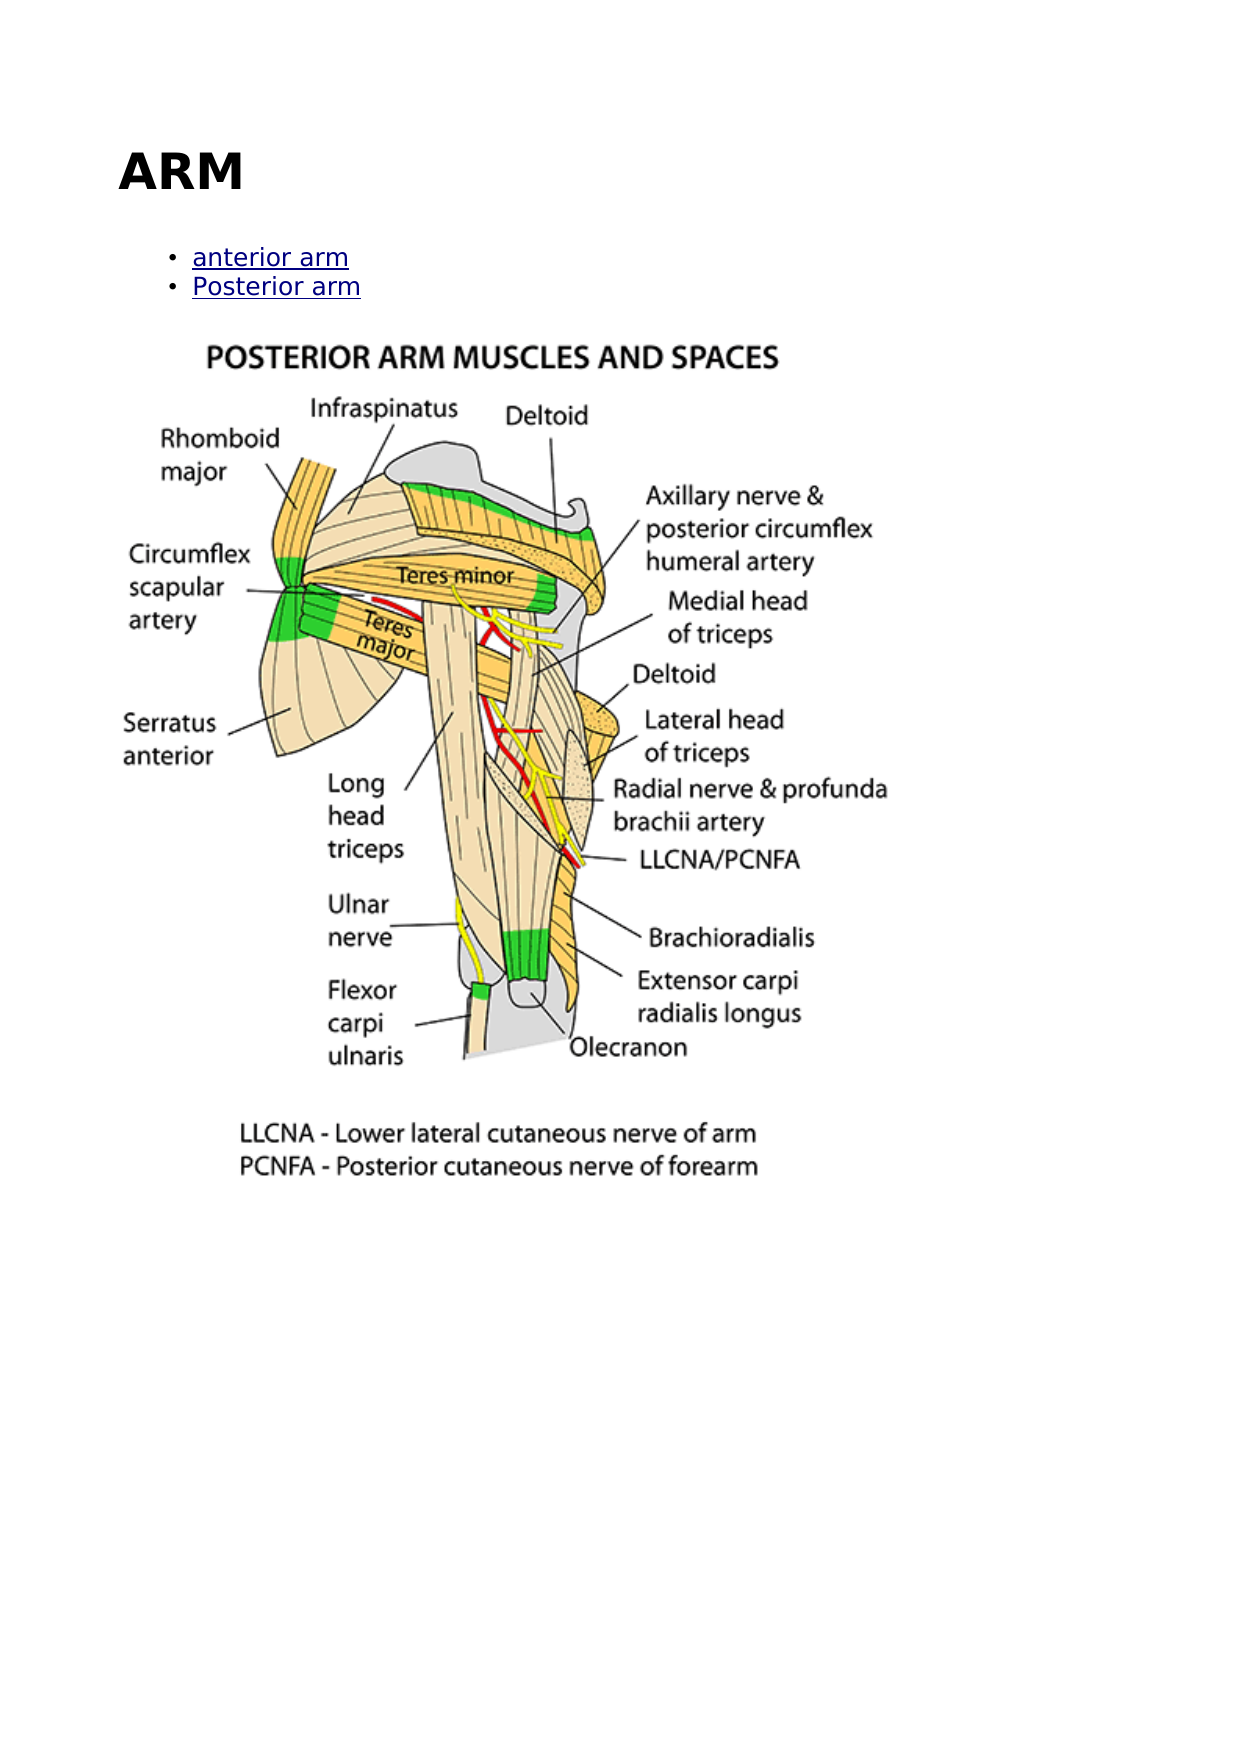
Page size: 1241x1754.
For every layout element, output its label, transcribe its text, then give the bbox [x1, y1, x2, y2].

list Posterior arm [177, 272, 1122, 302]
picture [118, 331, 900, 1196]
subtitle ARM [118, 143, 1122, 201]
list anterior arm [177, 243, 1122, 272]
